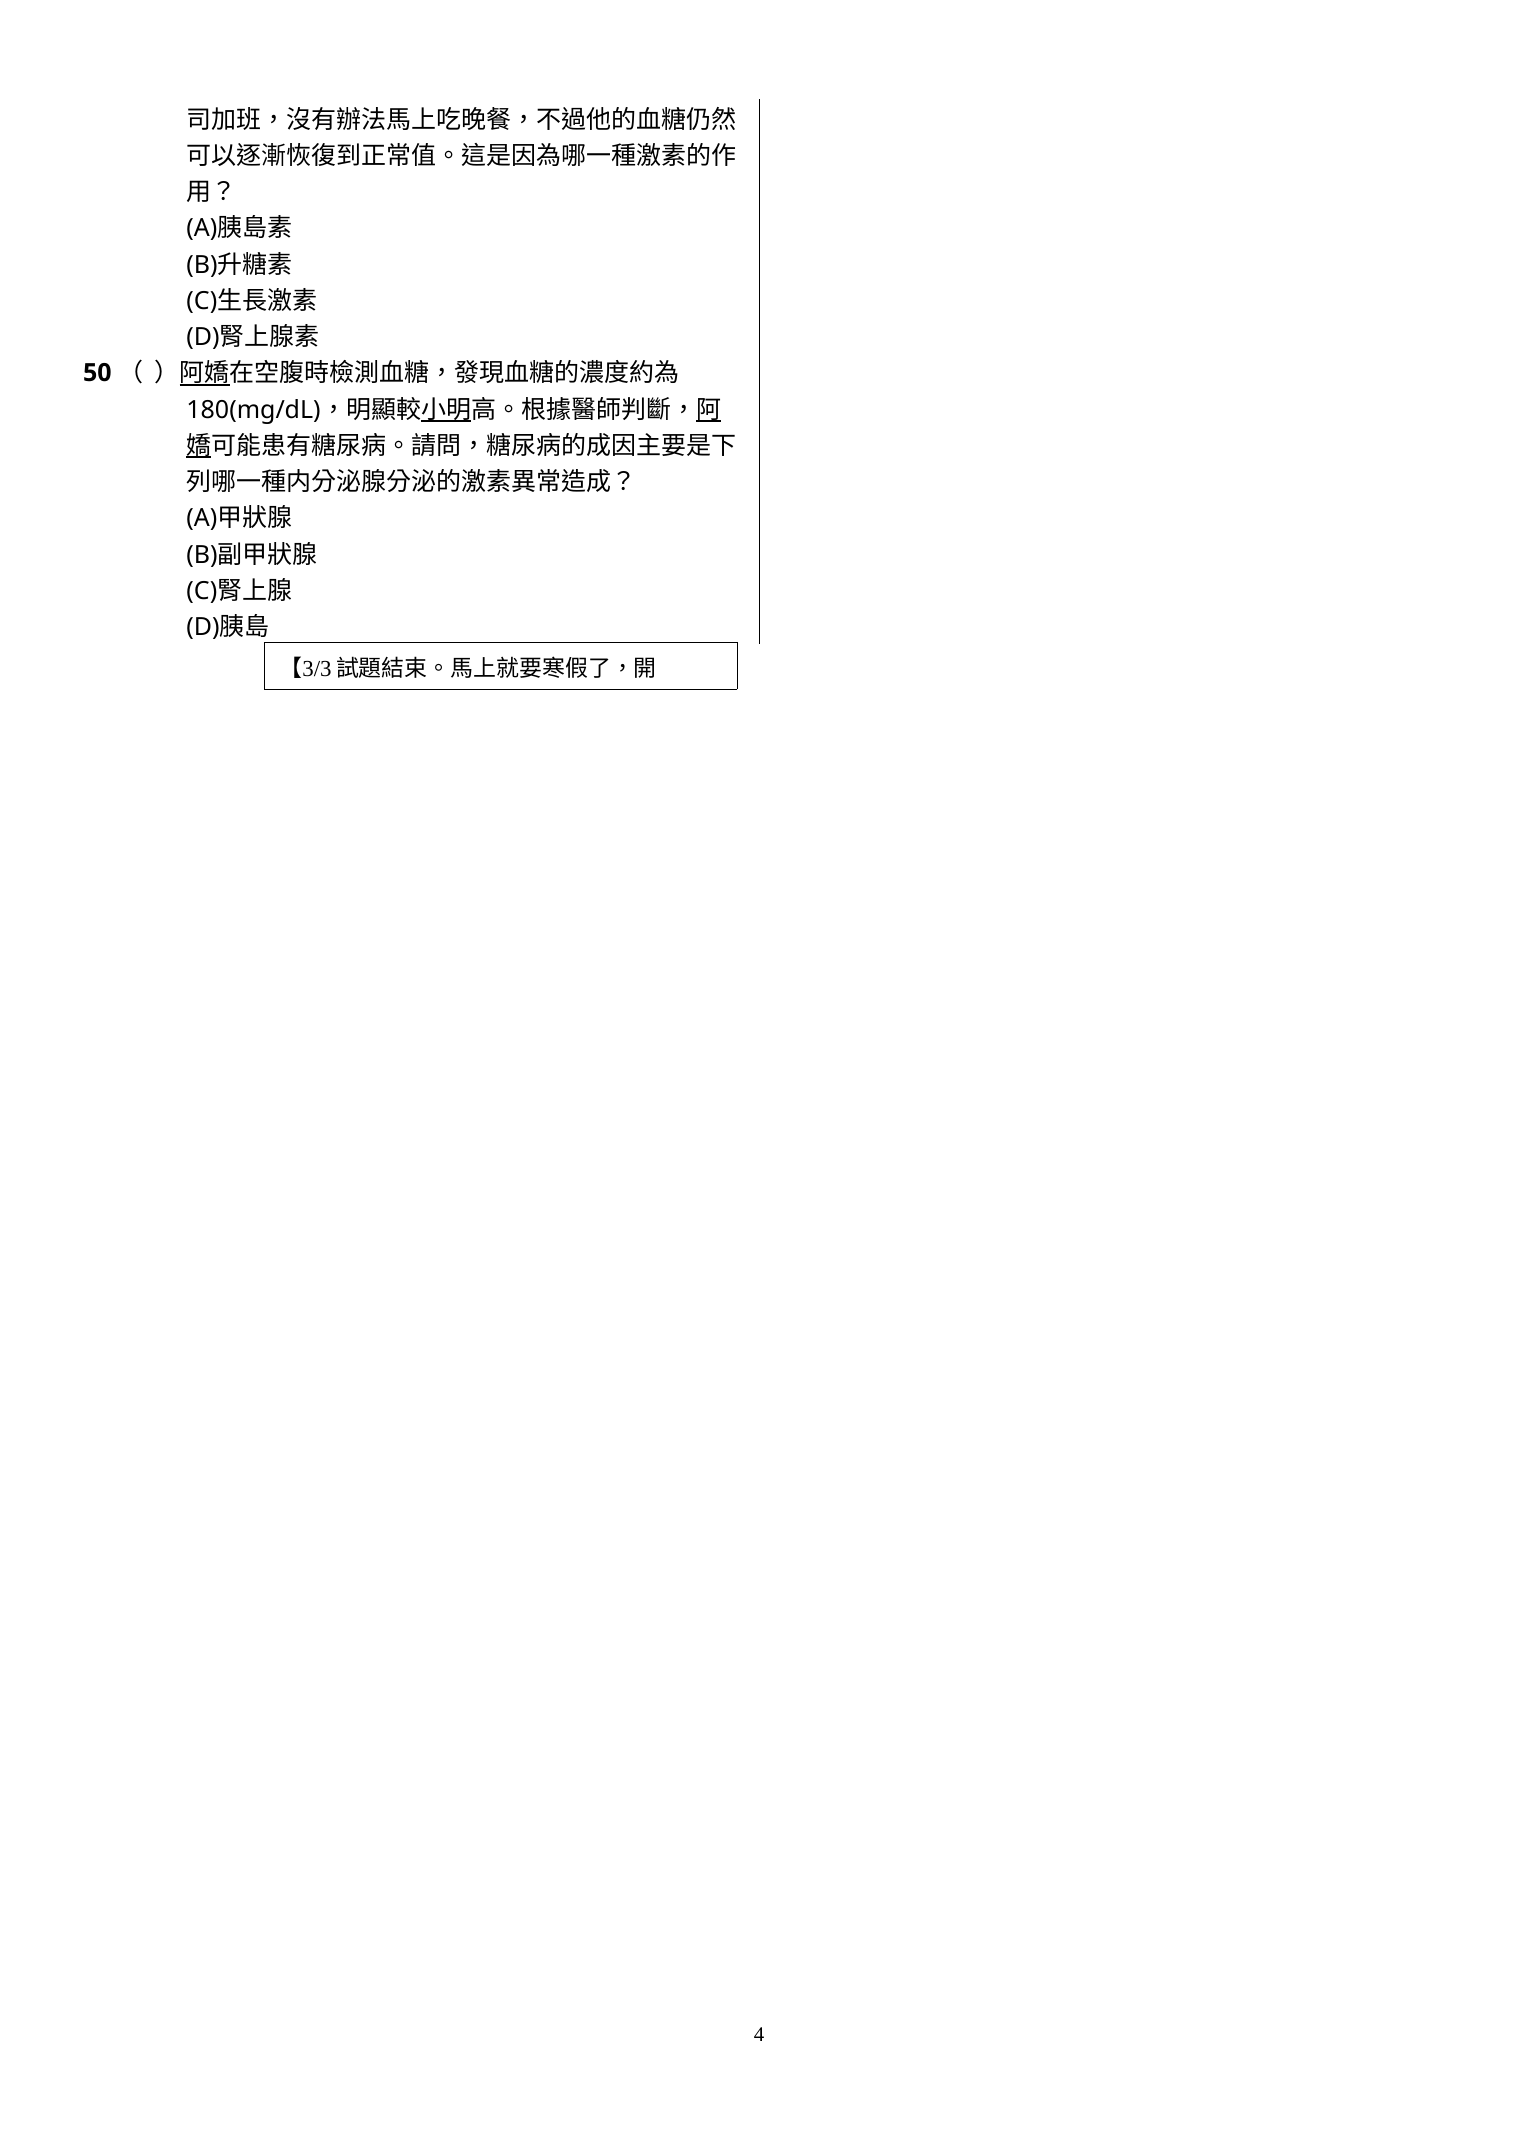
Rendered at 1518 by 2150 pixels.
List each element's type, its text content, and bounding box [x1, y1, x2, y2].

list 【3/3試題結束。馬上就要寒假了，開心！】 [279, 649, 722, 681]
list 司加班，沒有辦法馬上吃晚餐，不過他的血糖仍然可以逐漸恢復到正常值。這是因為哪一種激素的作用？ (A)胰島素 (B)升糖素 (C)生長激素 (D)腎上腺素 [118, 99, 737, 353]
list （ ）阿嬌在空腹時檢測血糖，發現血糖的濃度約為180(mg/dL)，明顯較小明高。根據醫師判斷，阿嬌可能患有糖尿病。請問，糖尿病的成因主要是下列哪一種内分泌腺分泌的激素異常造成？ (A)甲狀腺 (B)副甲狀腺 (C)腎上腺 (D)胰島 [118, 353, 737, 643]
